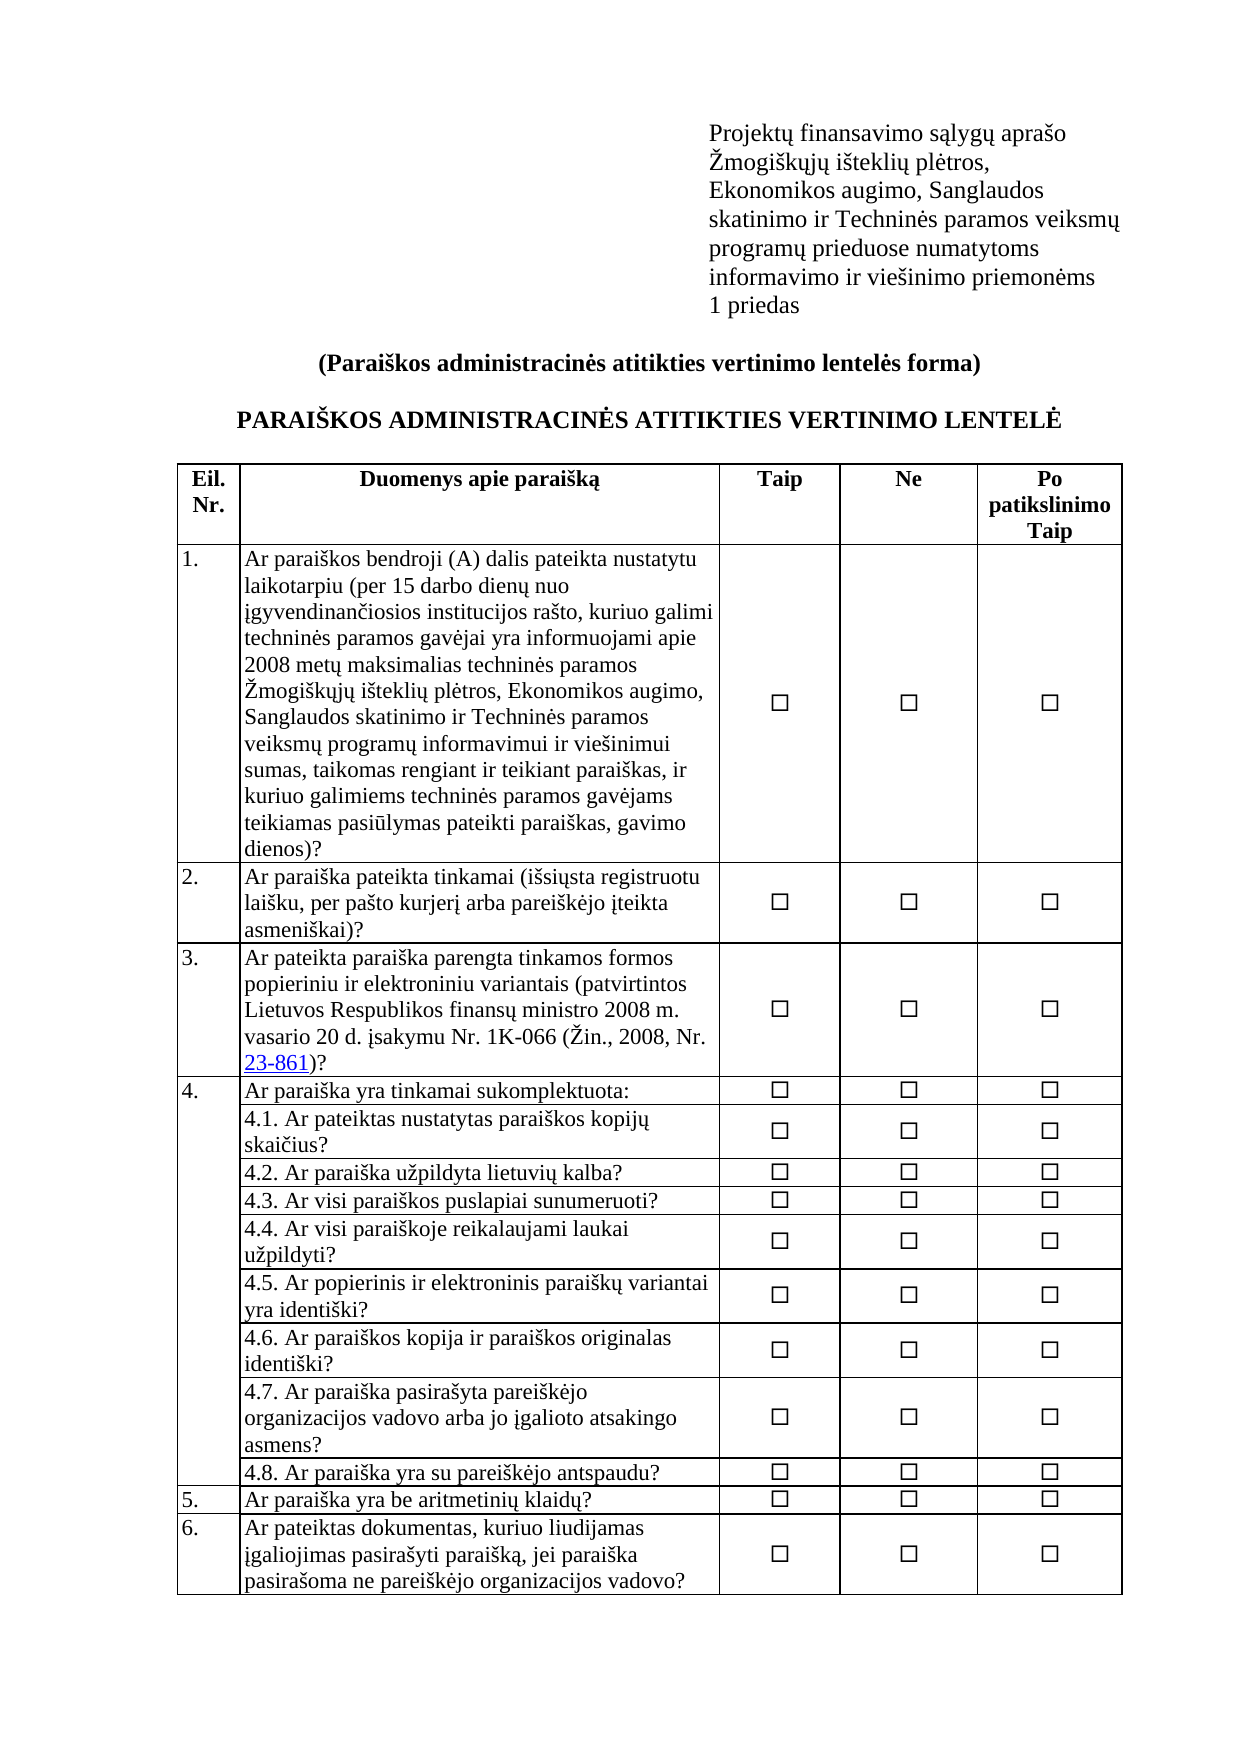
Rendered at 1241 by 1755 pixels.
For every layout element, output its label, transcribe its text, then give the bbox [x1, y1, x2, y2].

table_cell [] [720, 1215, 839, 1268]
table_cell [] [720, 863, 839, 942]
table_cell Ar paraiškos bendroji (A) dalis pateikta nustatytu laikotarpiu (per 15 darbo dienų nuo įgyvendinančiosios institucijos rašto, kuriuo galimi techninės paramos gavėjai yra informuojami apie 2008 metų maksimalias techninės paramos Žmogiškųjų išteklių plėtros, Ekonomikos augimo, Sanglaudos skatinimo ir Techninės paramos veiksmų programų informavimui ir viešinimui sumas, taikomas rengiant ir teikiant paraiškas, ir kuriuo galimiems techninės paramos gavėjams teikiamas pasiūlymas pateikti paraiškas, gavimo dienos)? [241, 545, 719, 862]
text 1 priedas [177, 291, 1122, 319]
table_cell 2. [178, 863, 239, 942]
table_cell 3. [178, 944, 239, 1076]
table_cell 6. [178, 1514, 239, 1593]
table_cell [] [978, 863, 1121, 942]
table_cell 4.4. Ar visi paraiškoje reikalaujami laukai užpildyti? [241, 1215, 719, 1268]
table_cell Ar pateiktas dokumentas, kuriuo liudijamas įgaliojimas pasirašyti paraišką, jei paraiška pasirašoma ne pareiškėjo organizacijos vadovo? [241, 1515, 719, 1593]
table_cell [] [720, 1459, 839, 1485]
table_cell 1. [178, 545, 239, 862]
table_cell [] [978, 1378, 1121, 1457]
table_cell 4. [178, 1077, 239, 1485]
table_cell [] [841, 944, 977, 1076]
table_cell [] [720, 1159, 839, 1186]
table_cell [] [720, 1324, 839, 1376]
table_cell [] [720, 545, 839, 862]
table_cell 4.2. Ar paraiška užpildyta lietuvių kalba? [241, 1159, 719, 1186]
table_cell [] [978, 1159, 1121, 1186]
table_cell [] [841, 1487, 977, 1513]
table_cell [] [841, 1459, 977, 1485]
table_cell [] [978, 1459, 1121, 1485]
table_cell [] [978, 1077, 1121, 1103]
text programų prieduose numatytoms [177, 233, 1122, 262]
table_header Taip [720, 465, 839, 544]
text PARAIŠKOS ADMINISTRACINĖS ATITIKTIES VERTINIMO LENTELĖ [177, 406, 1122, 434]
table_cell [] [978, 1487, 1121, 1513]
text Žmogiškųjų išteklių plėtros, [177, 147, 1122, 176]
table_cell 4.1. Ar pateiktas nustatytas paraiškos kopijų skaičius? [241, 1105, 719, 1158]
table_cell 4.8. Ar paraiška yra su pareiškėjo antspaudu? [241, 1459, 719, 1485]
table_cell [] [841, 1515, 977, 1593]
text Projektų finansavimo sąlygų aprašo [177, 118, 1122, 147]
table_cell [] [720, 944, 839, 1076]
text skatinimo ir Techninės paramos veiksmų [177, 204, 1122, 233]
table_cell [] [841, 1159, 977, 1186]
table_cell [] [978, 1187, 1121, 1213]
table_cell [] [978, 1515, 1121, 1593]
table_cell [] [720, 1378, 839, 1457]
table_cell 4.7. Ar paraiška pasirašyta pareiškėjo organizacijos vadovo arba jo įgalioto atsakingo asmens? [241, 1378, 719, 1457]
table_cell 4.3. Ar visi paraiškos puslapiai sunumeruoti? [241, 1187, 719, 1213]
table_cell [] [978, 545, 1121, 862]
table_cell 4.5. Ar popierinis ir elektroninis paraiškų variantai yra identiški? [241, 1270, 719, 1322]
table_cell 5. [178, 1486, 239, 1513]
table_cell [] [720, 1187, 839, 1213]
table_cell [] [841, 1270, 977, 1322]
table_header Eil. Nr. [178, 465, 239, 544]
table_header Po patikslinimo Taip [978, 465, 1121, 544]
table_cell [] [841, 863, 977, 942]
table_header Duomenys apie paraišką [241, 465, 719, 544]
table_cell Ar paraiška yra tinkamai sukomplektuota: [241, 1077, 719, 1103]
table_cell [] [978, 944, 1121, 1076]
table_cell Ar paraiška pateikta tinkamai (išsiųsta registruotu laišku, per pašto kurjerį arba pareiškėjo įteikta asmeniškai)? [241, 863, 719, 942]
table_cell [] [841, 1077, 977, 1103]
table_cell Ar paraiška yra be aritmetinių klaidų? [241, 1487, 719, 1513]
table_cell Ar pateikta paraiška parengta tinkamos formos popieriniu ir elektroniniu variantais (patvirtintos Lietuvos Respublikos finansų ministro 2008 m. vasario 20 d. įsakymu Nr. 1K-066 (Žin., 2008, Nr. 23-861)? [241, 944, 719, 1076]
table_cell [] [841, 1378, 977, 1457]
table_cell [] [978, 1105, 1121, 1158]
table_cell [] [720, 1487, 839, 1513]
table_cell [] [841, 545, 977, 862]
table_cell [] [720, 1515, 839, 1593]
text (Paraiškos administracinės atitikties vertinimo lentelės forma) [177, 348, 1122, 377]
text informavimo ir viešinimo priemonėms [177, 262, 1122, 291]
text Ekonomikos augimo, Sanglaudos [177, 176, 1122, 204]
table_cell 4.6. Ar paraiškos kopija ir paraiškos originalas identiški? [241, 1324, 719, 1376]
table_cell [] [978, 1324, 1121, 1376]
table_cell [] [841, 1105, 977, 1158]
table_header Ne [841, 465, 977, 544]
table_cell [] [978, 1215, 1121, 1268]
table_cell [] [720, 1105, 839, 1158]
table_cell [] [978, 1270, 1121, 1322]
table_cell [] [841, 1187, 977, 1213]
table_cell [] [720, 1077, 839, 1103]
table_cell [] [841, 1215, 977, 1268]
table_cell [] [720, 1270, 839, 1322]
table_cell [] [841, 1324, 977, 1376]
